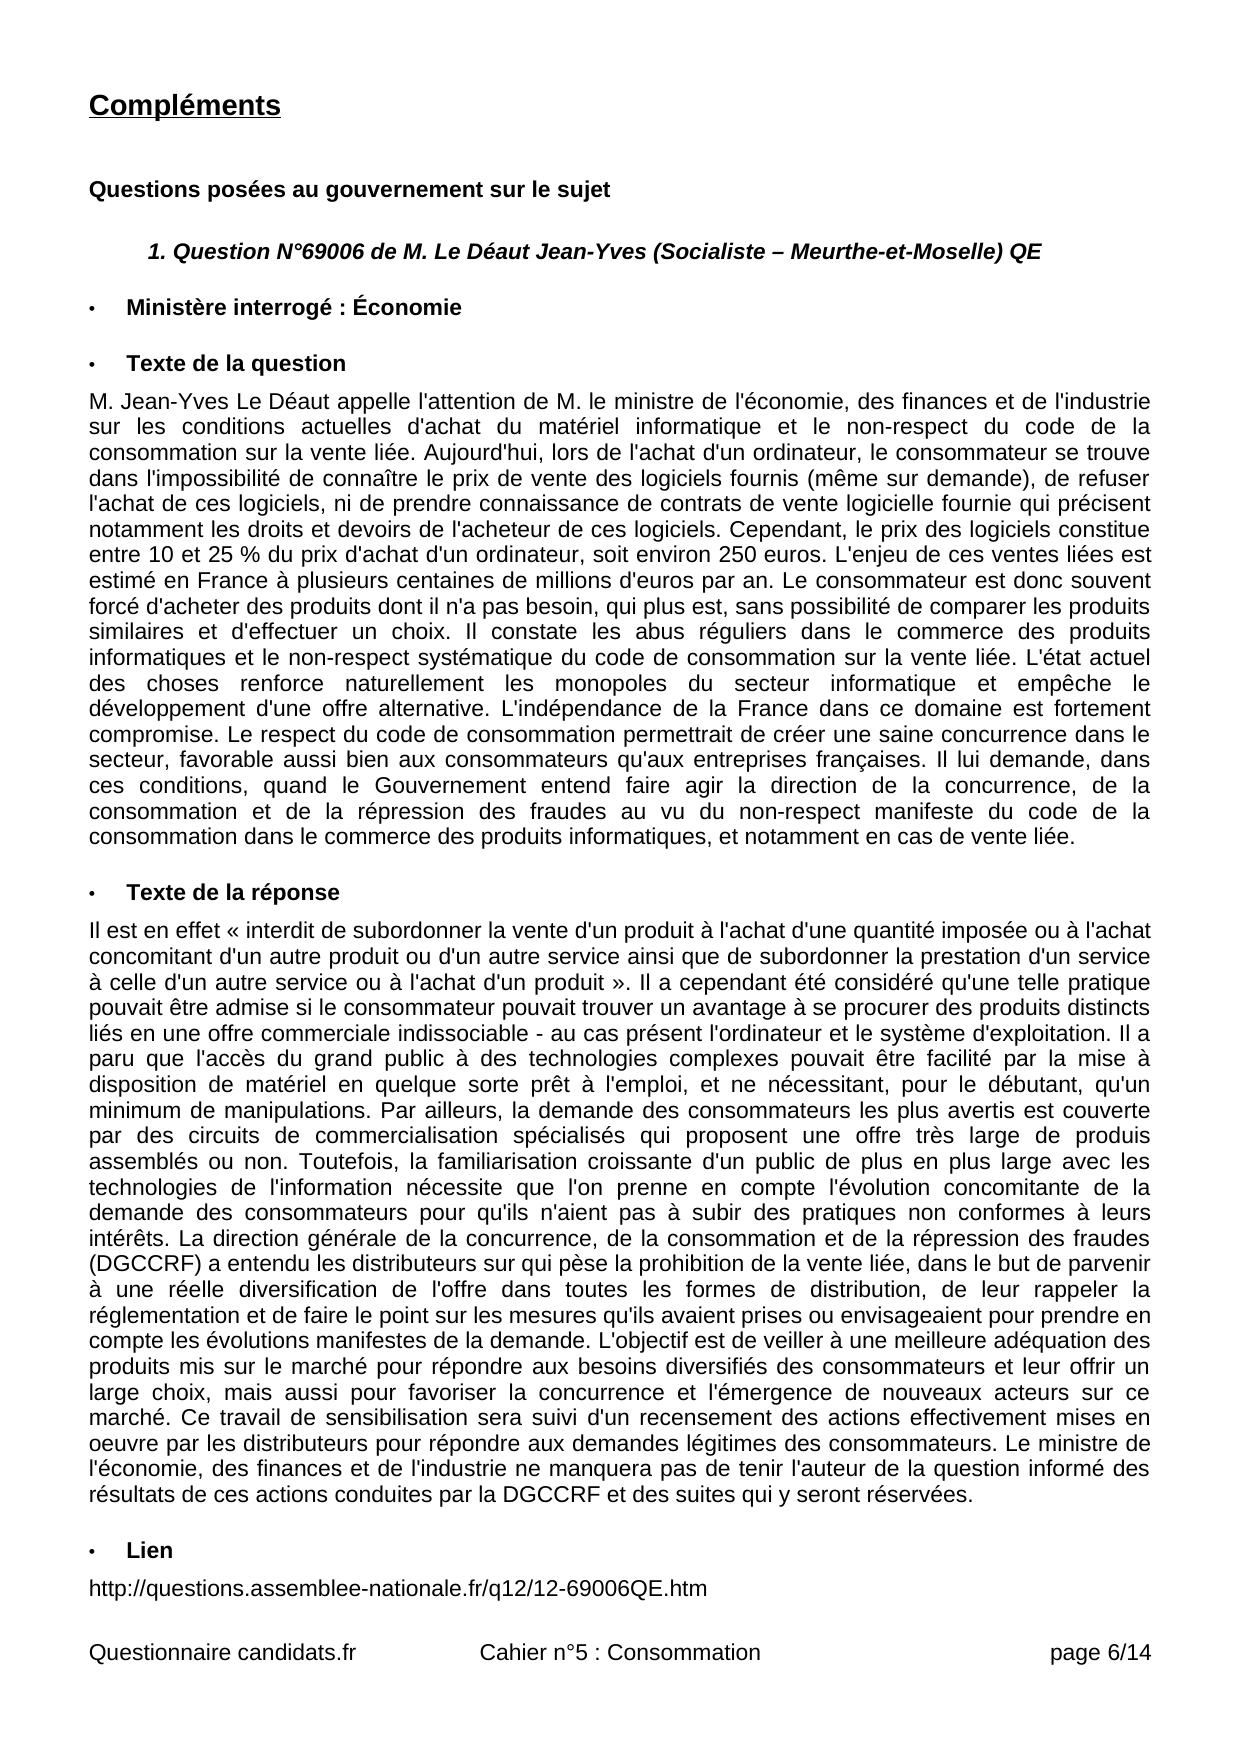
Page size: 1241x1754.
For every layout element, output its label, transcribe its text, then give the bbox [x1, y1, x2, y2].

list Ministère interrogé : Économie [88, 295, 1152, 320]
subtitle Compléments [88, 88, 1152, 121]
list Lien [88, 1537, 1152, 1563]
list Texte de la réponse [88, 880, 1152, 906]
subtitle Questions posées au gouvernement sur le sujet [88, 176, 1152, 202]
subtitle 1. Question N°69006 de M. Le Déaut Jean-Yves (Socialiste – Meurthe-et-Moselle) QE [88, 239, 1152, 264]
text http://questions.assemblee-nationale.fr/q12/12-69006QE.htm [88, 1576, 1152, 1601]
list Texte de la question [88, 350, 1152, 376]
text Il est en effet « interdit de subordonner la vente d'un produit à l'achat d'une quantité imposée ou à l'achat concomitant d'un autre produit ou d'un autre service ainsi que de subordonner la prestation d'un service à celle d'un autre service ou à l'achat d'un produit ». Il a cependant été considéré qu'une telle pratique pouvait être admise si le consommateur pouvait trouver un avantage à se procurer des produits distincts liés en une offre commerciale indissociable - au cas présent l'ordinateur et le système d'exploitation. Il a paru que l'accès du grand public à des technologies complexes pouvait être facilité par la mise à disposition de matériel en quelque sorte prêt à l'emploi, et ne nécessitant, pour le débutant, qu'un minimum de manipulations. Par ailleurs, la demande des consommateurs les plus avertis est couverte par des circuits de commercialisation spécialisés qui proposent une offre très large de produis assemblés ou non. Toutefois, la familiarisation croissante d'un public de plus en plus large avec les technologies de l'information nécessite que l'on prenne en compte l'évolution concomitante de la demande des consommateurs pour qu'ils n'aient pas à subir des pratiques non conformes à leurs intérêts. La direction générale de la concurrence, de la consommation et de la répression des fraudes (DGCCRF) a entendu les distributeurs sur qui pèse la prohibition de la vente liée, dans le but de parvenir à une réelle diversification de l'offre dans toutes les formes de distribution, de leur rappeler la réglementation et de faire le point sur les mesures qu'ils avaient prises ou envisageaient pour prendre en compte les évolutions manifestes de la demande. L'objectif est de veiller à une meilleure adéquation des produits mis sur le marché pour répondre aux besoins diversifiés des consommateurs et leur offrir un large choix, mais aussi pour favoriser la concurrence et l'émergence de nouveaux acteurs sur ce marché. Ce travail de sensibilisation sera suivi d'un recensement des actions effectivement mises en oeuvre par les distributeurs pour répondre aux demandes légitimes des consommateurs. Le ministre de l'économie, des finances et de l'industrie ne manquera pas de tenir l'auteur de la question informé des résultats de ces actions conduites par la DGCCRF et des suites qui y seront réservées. [88, 918, 1152, 1507]
text M. Jean-Yves Le Déaut appelle l'attention de M. le ministre de l'économie, des finances et de l'industrie sur les conditions actuelles d'achat du matériel informatique et le non-respect du code de la consommation sur la vente liée. Aujourd'hui, lors de l'achat d'un ordinateur, le consommateur se trouve dans l'impossibilité de connaître le prix de vente des logiciels fournis (même sur demande), de refuser l'achat de ces logiciels, ni de prendre connaissance de contrats de vente logicielle fournie qui précisent notamment les droits et devoirs de l'acheteur de ces logiciels. Cependant, le prix des logiciels constitue entre 10 et 25 % du prix d'achat d'un ordinateur, soit environ 250 euros. L'enjeu de ces ventes liées est estimé en France à plusieurs centaines de millions d'euros par an. Le consommateur est donc souvent forcé d'acheter des produits dont il n'a pas besoin, qui plus est, sans possibilité de comparer les produits similaires et d'effectuer un choix. Il constate les abus réguliers dans le commerce des produits informatiques et le non-respect systématique du code de consommation sur la vente liée. L'état actuel des choses renforce naturellement les monopoles du secteur informatique et empêche le développement d'une offre alternative. L'indépendance de la France dans ce domaine est fortement compromise. Le respect du code de consommation permettrait de créer une saine concurrence dans le secteur, favorable aussi bien aux consommateurs qu'aux entreprises françaises. Il lui demande, dans ces conditions, quand le Gouvernement entend faire agir la direction de la concurrence, de la consommation et de la répression des fraudes au vu du non-respect manifeste du code de la consommation dans le commerce des produits informatiques, et notamment en cas de vente liée. [88, 388, 1152, 850]
